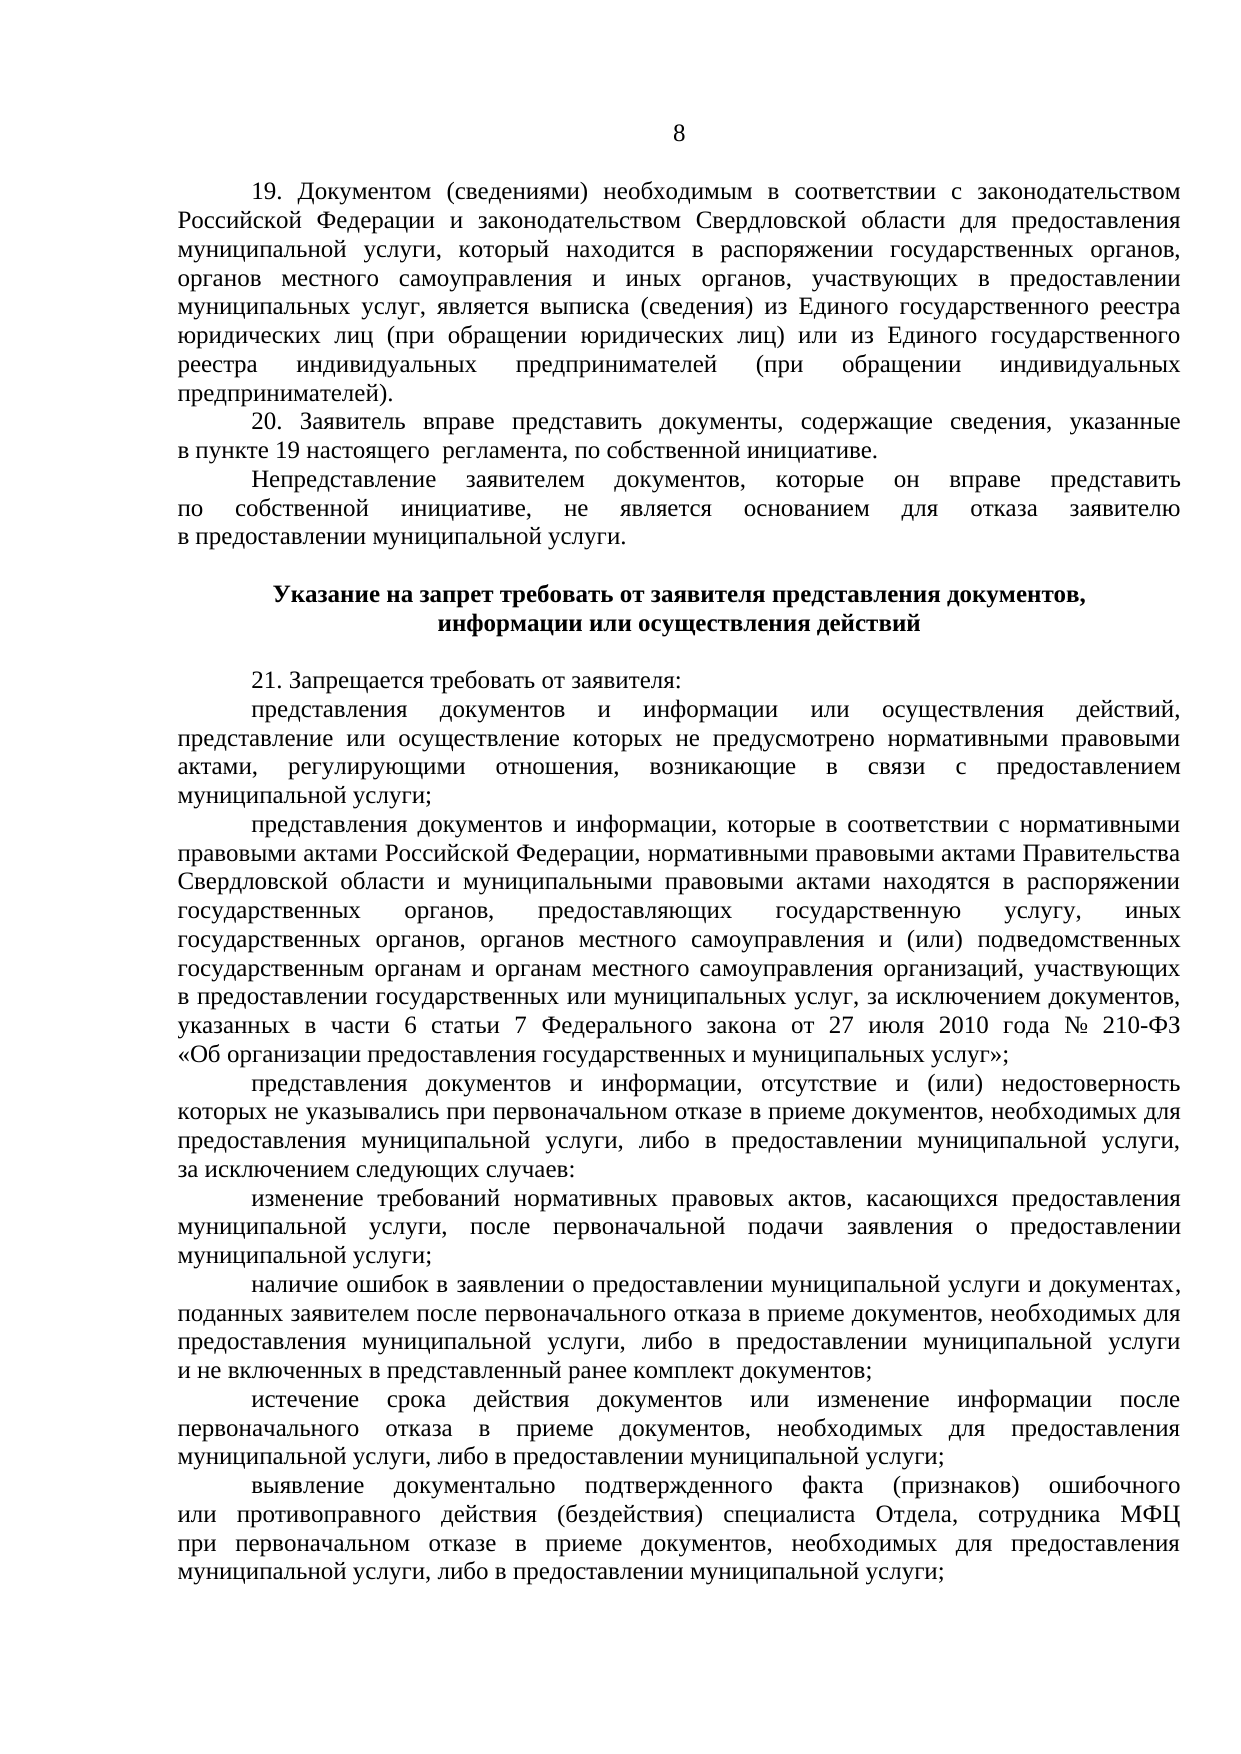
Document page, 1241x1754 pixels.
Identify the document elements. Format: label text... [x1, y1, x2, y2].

text изменение требований нормативных правовых актов, касающихся предоставления муниципальной услуги, после первоначальной подачи заявления о предоставлении муниципальной услуги; [177, 1183, 1181, 1269]
text истечение срока действия документов или изменение информации после первоначального отказа в приеме документов, необходимых для предоставления муниципальной услуги, либо в предоставлении муниципальной услуги; [177, 1384, 1181, 1470]
text Указание на запрет требовать от заявителя представления документов, [177, 579, 1181, 608]
text 19. Документом (сведениями) необходимым в соответствии с законодательством Российской Федерации и законодательством Свердловской области для предоставления муниципальной услуги, который находится в распоряжении государственных органов, органов местного самоуправления и иных органов, участвующих в предоставлении муниципальных услуг, является выписка (сведения) из Единого государственного реестра юридических лиц (при обращении юридических лиц) или из Единого государственного реестра индивидуальных предпринимателей (при обращении индивидуальных предпринимателей). [177, 176, 1181, 406]
text 21. Запрещается требовать от заявителя: [177, 665, 1181, 694]
text Непредставление заявителем документов, которые он вправе представить по собственной инициативе, не является основанием для отказа заявителю в предоставлении муниципальной услуги. [177, 464, 1181, 550]
text наличие ошибок в заявлении о предоставлении муниципальной услуги и документах, поданных заявителем после первоначального отказа в приеме документов, необходимых для предоставления муниципальной услуги, либо в предоставлении муниципальной услуги и не включенных в представленный ранее комплект документов; [177, 1269, 1181, 1384]
text выявление документально подтвержденного факта (признаков) ошибочного или противоправного действия (бездействия) специалиста Отдела, сотрудника МФЦ при первоначальном отказе в приеме документов, необходимых для предоставления муниципальной услуги, либо в предоставлении муниципальной услуги; [177, 1470, 1181, 1585]
text представления документов и информации или осуществления действий, представление или осуществление которых не предусмотрено нормативными правовыми актами, регулирующими отношения, возникающие в связи с предоставлением муниципальной услуги; [177, 694, 1181, 809]
text представления документов и информации, которые в соответствии с нормативными правовыми актами Российской Федерации, нормативными правовыми актами Правительства Свердловской области и муниципальными правовыми актами находятся в распоряжении государственных органов, предоставляющих государственную услугу, иных государственных органов, органов местного самоуправления и (или) подведомственных государственным органам и органам местного самоуправления организаций, участвующих в предоставлении государственных или муниципальных услуг, за исключением документов, указанных в части 6 статьи 7 Федерального закона от 27 июля 2010 года № 210-ФЗ «Об организации предоставления государственных и муниципальных услуг»; [177, 809, 1181, 1068]
text 20. Заявитель вправе представить документы, содержащие сведения, указанные в пункте 19 настоящего регламента, по собственной инициативе. [177, 406, 1181, 464]
text представления документов и информации, отсутствие и (или) недостоверность которых не указывались при первоначальном отказе в приеме документов, необходимых для предоставления муниципальной услуги, либо в предоставлении муниципальной услуги, за исключением следующих случаев: [177, 1068, 1181, 1183]
text информации или осуществления действий [177, 608, 1181, 636]
